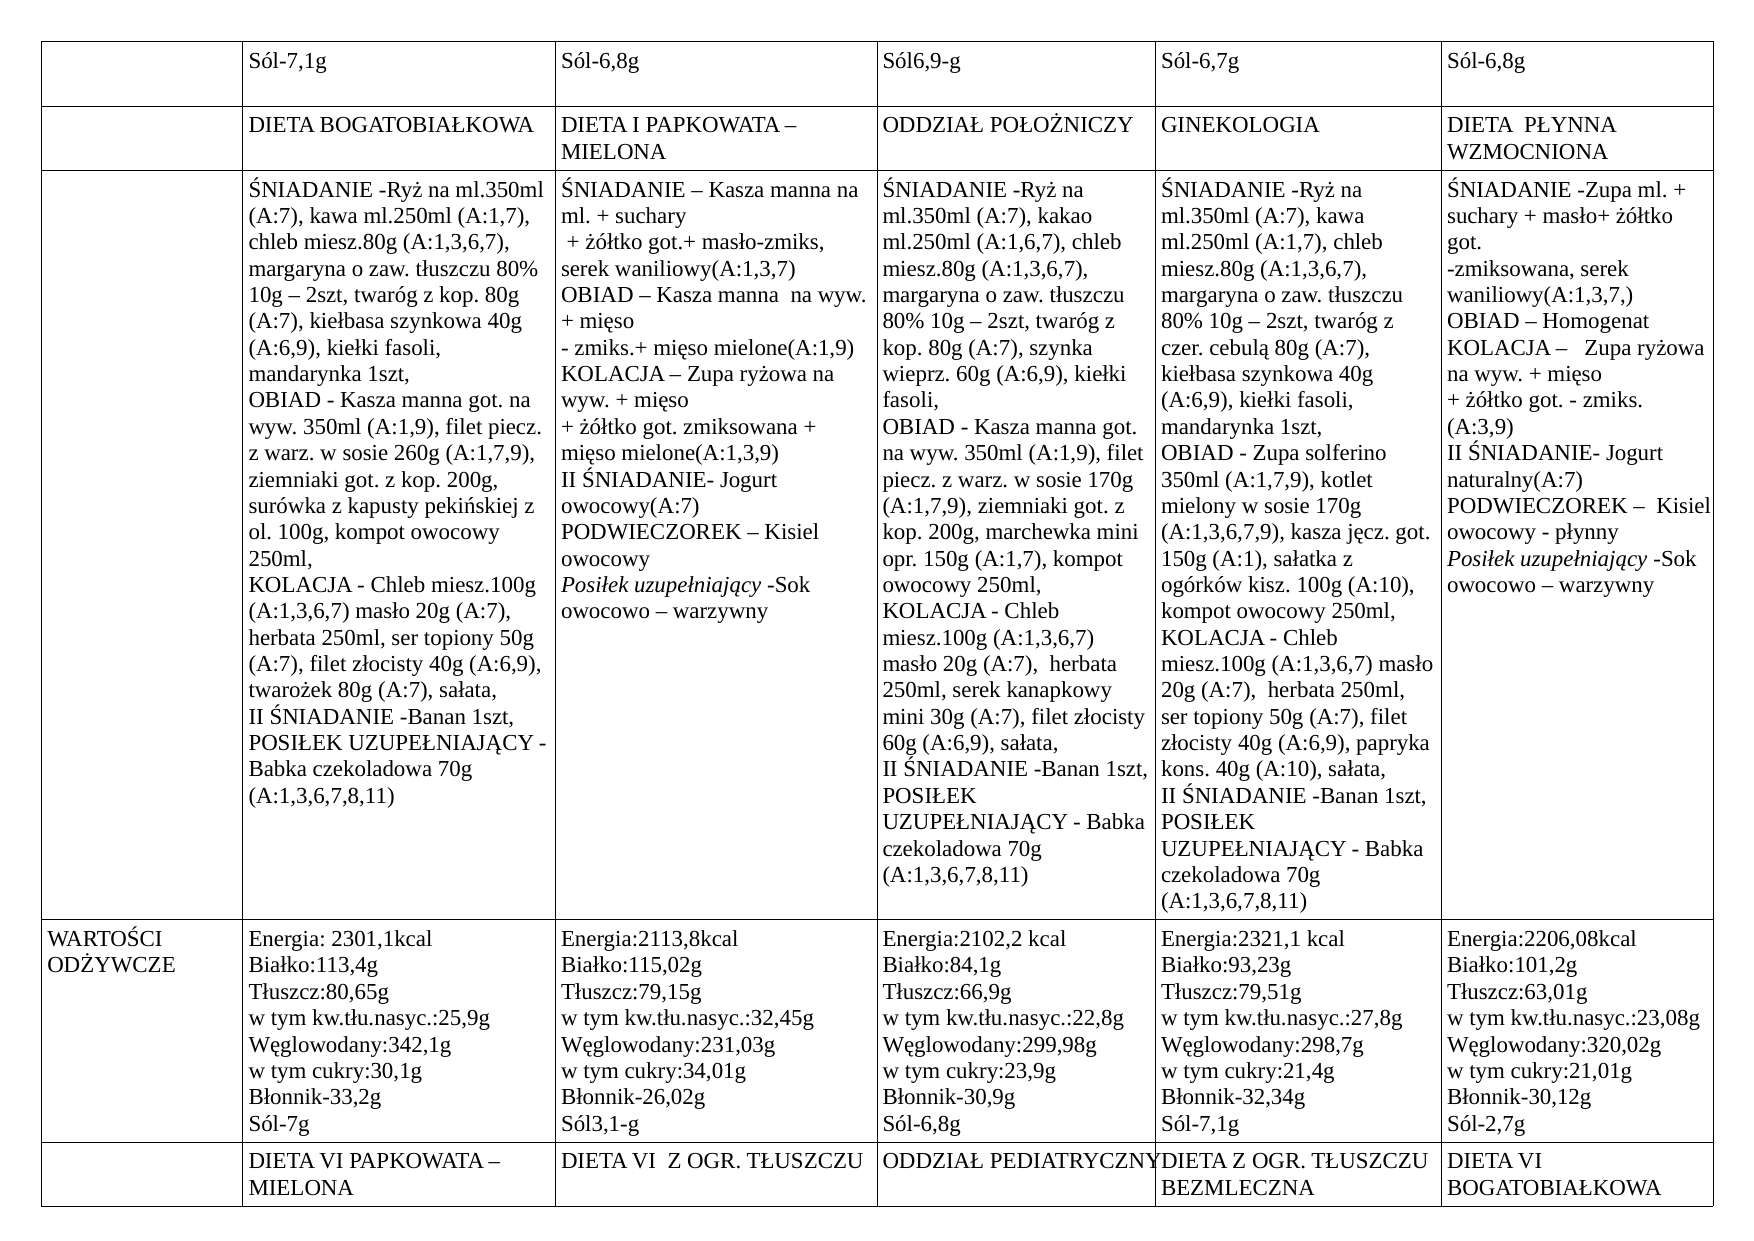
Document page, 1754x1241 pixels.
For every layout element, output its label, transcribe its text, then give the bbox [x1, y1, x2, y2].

table_cell DIETA VI PAPKOWATA – MIELONA [243, 1143, 555, 1206]
table_cell [42, 42, 242, 106]
table_cell DIETA VI BOGATOBIAŁKOWA [1442, 1143, 1713, 1206]
table_cell ŚNIADANIE -Ryż na ml.350ml (A:7), kawa ml.250ml (A:1,7), chleb miesz.80g (A:1,3,6,7), margaryna o zaw. tłuszczu 80% 10g – 2szt, twaróg z kop. 80g (A:7), kiełbasa szynkowa 40g (A:6,9), kiełki fasoli, mandarynka 1szt, OBIAD - Kasza manna got. na wyw. 350ml (A:1,9), filet piecz. z warz. w sosie 260g (A:1,7,9), ziemniaki got. z kop. 200g, surówka z kapusty pekińskiej z ol. 100g, kompot owocowy 250ml, KOLACJA - Chleb miesz.100g (A:1,3,6,7) masło 20g (A:7), herbata 250ml, ser topiony 50g (A:7), filet złocisty 40g (A:6,9), twarożek 80g (A:7), sałata, II ŚNIADANIE -Banan 1szt, POSIŁEK UZUPEŁNIAJĄCY - Babka czekoladowa 70g (A:1,3,6,7,8,11) [243, 171, 555, 919]
table_cell Sól6,9-g [878, 42, 1155, 106]
table_cell Energia:2321,1 kcal Białko:93,23g Tłuszcz:79,51g w tym kw.tłu.nasyc.:27,8g Węglowodany:298,7g w tym cukry:21,4g Błonnik-32,34g Sól-7,1g [1156, 920, 1441, 1142]
table_cell ŚNIADANIE -Ryż na ml.350ml (A:7), kakao ml.250ml (A:1,6,7), chleb miesz.80g (A:1,3,6,7), margaryna o zaw. tłuszczu 80% 10g – 2szt, twaróg z kop. 80g (A:7), szynka wieprz. 60g (A:6,9), kiełki fasoli, OBIAD - Kasza manna got. na wyw. 350ml (A:1,9), filet piecz. z warz. w sosie 170g (A:1,7,9), ziemniaki got. z kop. 200g, marchewka mini opr. 150g (A:1,7), kompot owocowy 250ml, KOLACJA - Chleb miesz.100g (A:1,3,6,7) masło 20g (A:7), herbata 250ml, serek kanapkowy mini 30g (A:7), filet złocisty 60g (A:6,9), sałata, II ŚNIADANIE -Banan 1szt, POSIŁEK UZUPEŁNIAJĄCY - Babka czekoladowa 70g (A:1,3,6,7,8,11) [878, 171, 1155, 919]
table_cell [42, 107, 242, 170]
table_cell DIETA I PAPKOWATA – MIELONA [556, 107, 877, 170]
table_cell Sól-7,1g [243, 42, 555, 106]
table_cell Energia:2113,8kcal Białko:115,02g Tłuszcz:79,15g w tym kw.tłu.nasyc.:32,45g Węglowodany:231,03g w tym cukry:34,01g Błonnik-26,02g Sól3,1-g [556, 920, 877, 1142]
table_cell [42, 171, 242, 919]
table_cell ODDZIAŁ POŁOŻNICZY [878, 107, 1155, 170]
table_cell ŚNIADANIE -Zupa ml. + suchary + masło+ żółtko got. -zmiksowana, serek waniliowy(A:1,3,7,) OBIAD – Homogenat KOLACJA – Zupa ryżowa na wyw. + mięso + żółtko got. - zmiks. (A:3,9) II ŚNIADANIE- Jogurt naturalny(A:7) PODWIECZOREK – Kisiel owocowy - płynny Posiłek uzupełniający -Sok owocowo – warzywny [1442, 171, 1713, 919]
table_cell [42, 1143, 242, 1206]
table_cell GINEKOLOGIA [1156, 107, 1441, 170]
table_cell Energia:2102,2 kcal Białko:84,1g Tłuszcz:66,9g w tym kw.tłu.nasyc.:22,8g Węglowodany:299,98g w tym cukry:23,9g Błonnik-30,9g Sól-6,8g [878, 920, 1155, 1142]
table_cell Energia: 2301,1kcal Białko:113,4g Tłuszcz:80,65g w tym kw.tłu.nasyc.:25,9g Węglowodany:342,1g w tym cukry:30,1g Błonnik-33,2g Sól-7g [243, 920, 555, 1142]
table_cell DIETA VI Z OGR. TŁUSZCZU [556, 1143, 877, 1206]
table_cell DIETA PŁYNNA WZMOCNIONA [1442, 107, 1713, 170]
table_cell WARTOŚCI ODŻYWCZE [42, 920, 242, 1142]
table_cell Energia:2206,08kcal Białko:101,2g Tłuszcz:63,01g w tym kw.tłu.nasyc.:23,08g Węglowodany:320,02g w tym cukry:21,01g Błonnik-30,12g Sól-2,7g [1442, 920, 1713, 1142]
table_cell DIETA Z OGR. TŁUSZCZU BEZMLECZNA [1156, 1143, 1441, 1206]
table_cell ODDZIAŁ PEDIATRYCZNY [878, 1143, 1155, 1206]
table_cell ŚNIADANIE – Kasza manna na ml. + suchary + żółtko got.+ masło-zmiks, serek waniliowy(A:1,3,7) OBIAD – Kasza manna na wyw. + mięso - zmiks.+ mięso mielone(A:1,9) KOLACJA – Zupa ryżowa na wyw. + mięso + żółtko got. zmiksowana + mięso mielone(A:1,3,9) II ŚNIADANIE- Jogurt owocowy(A:7) PODWIECZOREK – Kisiel owocowy Posiłek uzupełniający -Sok owocowo – warzywny [556, 171, 877, 919]
table_cell Sól-6,8g [1442, 42, 1713, 106]
table_cell DIETA BOGATOBIAŁKOWA [243, 107, 555, 170]
table_cell Sól-6,7g [1156, 42, 1441, 106]
table_cell Sól-6,8g [556, 42, 877, 106]
table_cell ŚNIADANIE -Ryż na ml.350ml (A:7), kawa ml.250ml (A:1,7), chleb miesz.80g (A:1,3,6,7), margaryna o zaw. tłuszczu 80% 10g – 2szt, twaróg z czer. cebulą 80g (A:7), kiełbasa szynkowa 40g (A:6,9), kiełki fasoli, mandarynka 1szt, OBIAD - Zupa solferino 350ml (A:1,7,9), kotlet mielony w sosie 170g (A:1,3,6,7,9), kasza jęcz. got. 150g (A:1), sałatka z ogórków kisz. 100g (A:10), kompot owocowy 250ml, KOLACJA - Chleb miesz.100g (A:1,3,6,7) masło 20g (A:7), herbata 250ml, ser topiony 50g (A:7), filet złocisty 40g (A:6,9), papryka kons. 40g (A:10), sałata, II ŚNIADANIE -Banan 1szt, POSIŁEK UZUPEŁNIAJĄCY - Babka czekoladowa 70g (A:1,3,6,7,8,11) [1156, 171, 1441, 919]
